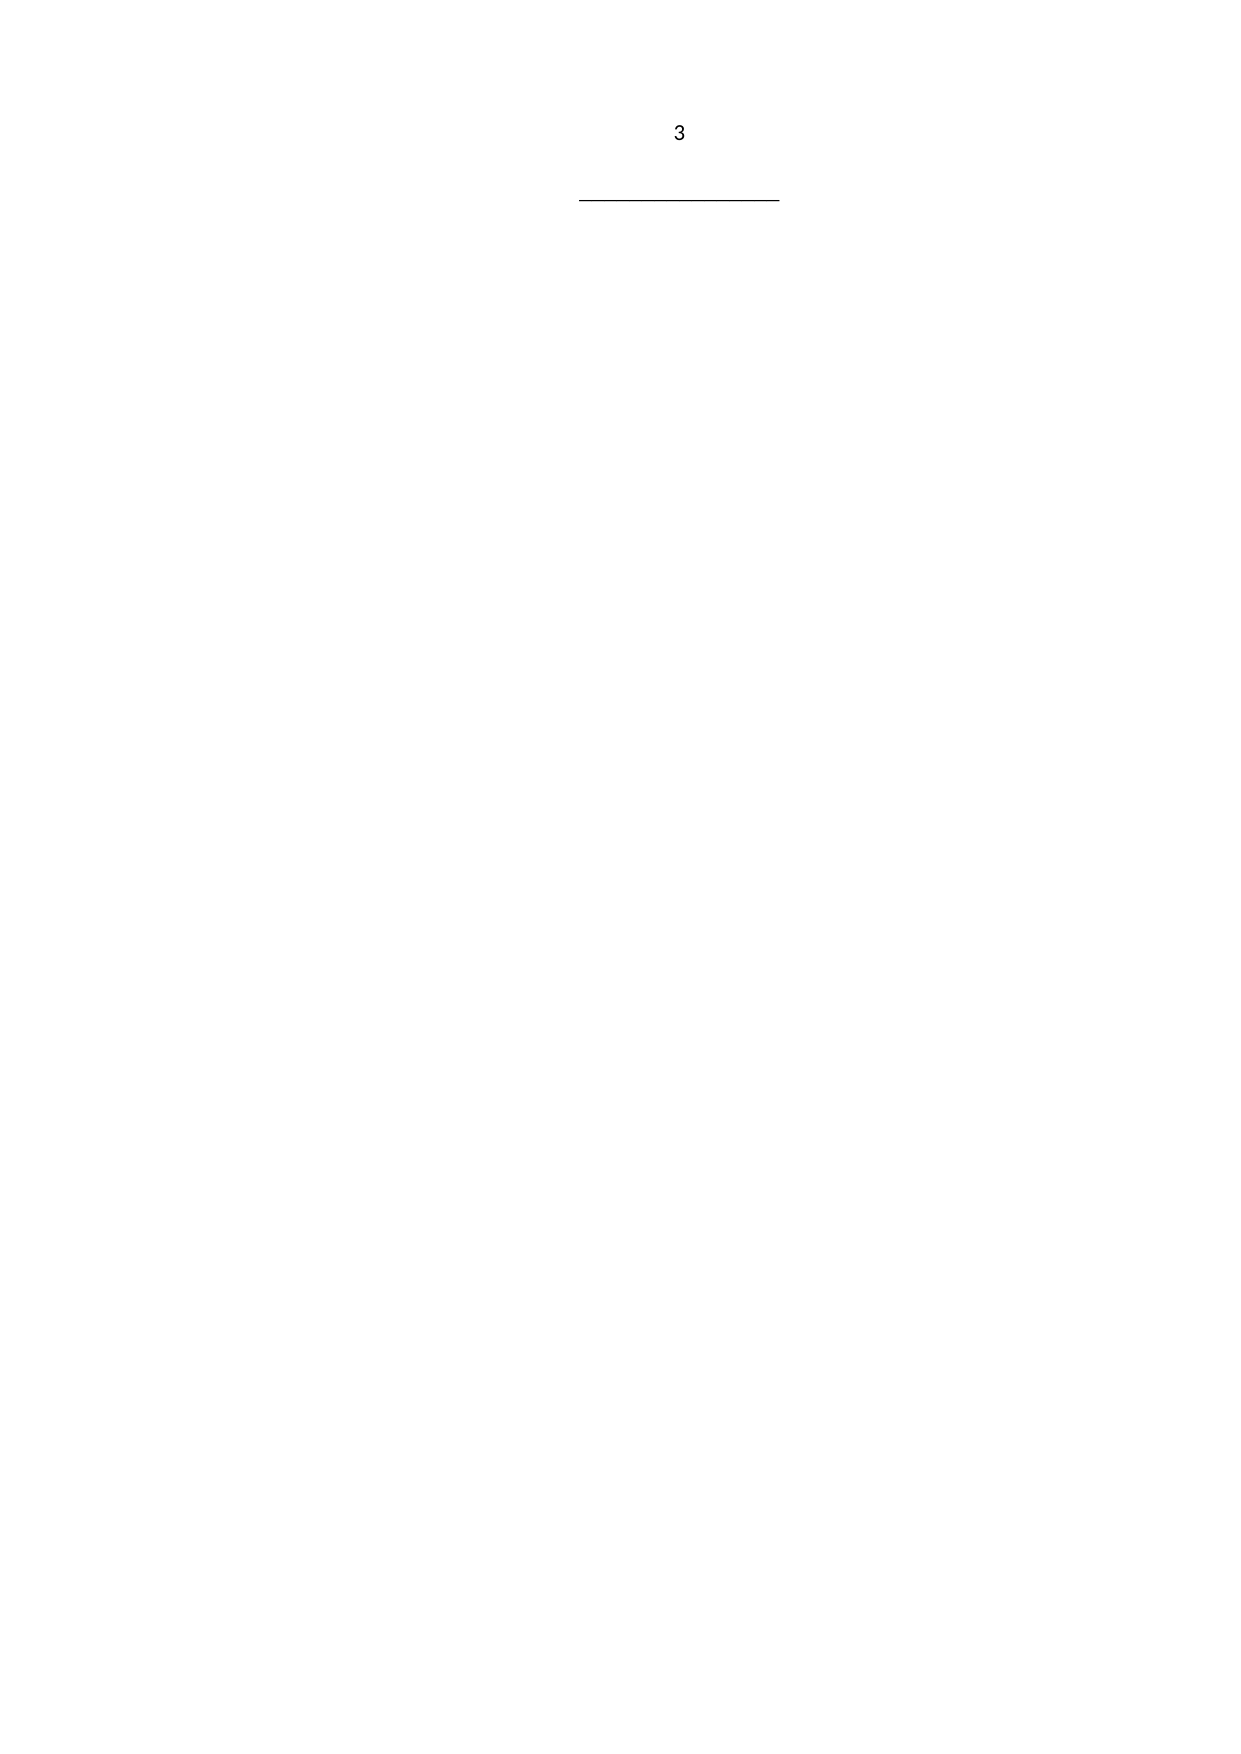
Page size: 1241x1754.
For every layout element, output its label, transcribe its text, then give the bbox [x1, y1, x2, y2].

text ________________ [177, 175, 1181, 204]
